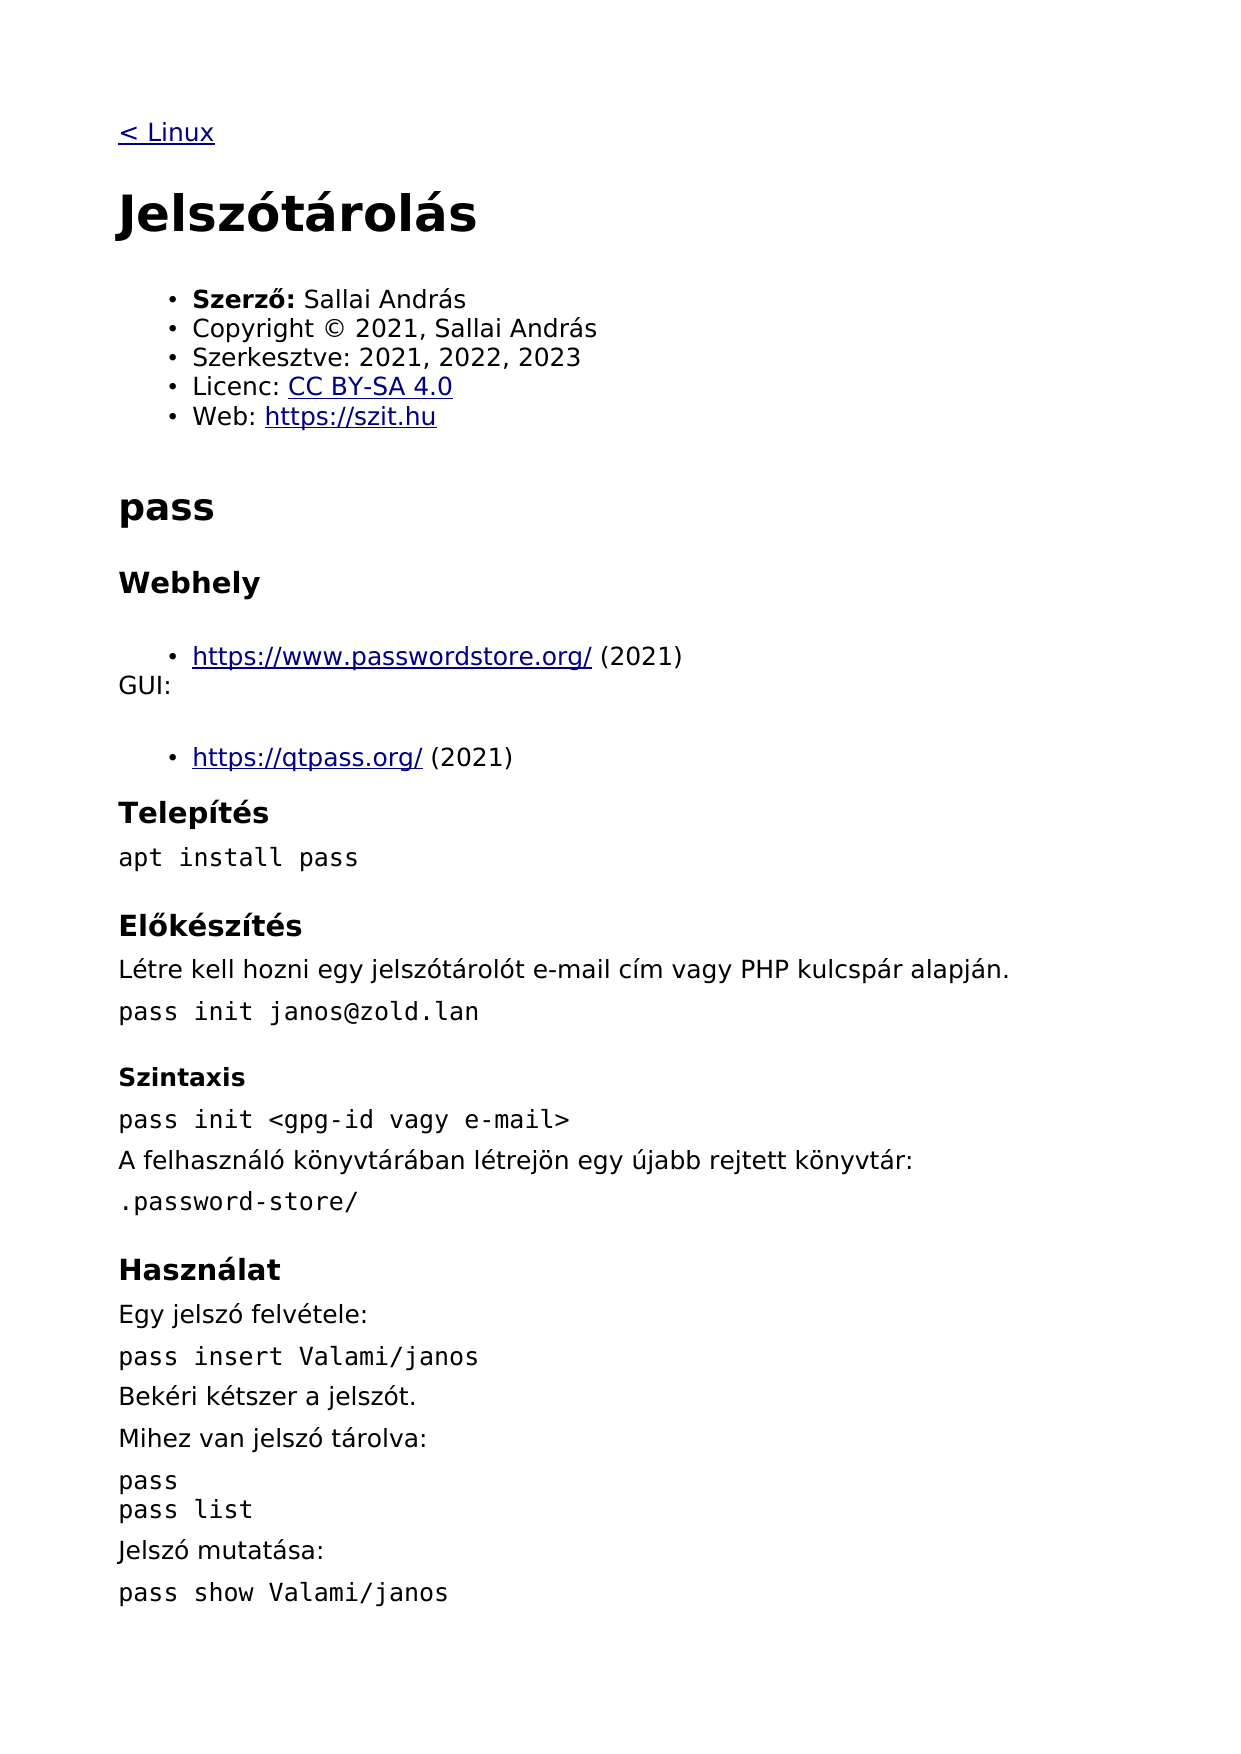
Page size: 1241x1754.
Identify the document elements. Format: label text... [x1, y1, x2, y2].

text < Linux [118, 118, 1122, 147]
text apt install pass [118, 843, 1122, 872]
text pass init janos@zold.lan [118, 997, 1122, 1027]
list https://qtpass.org/ (2021) [177, 743, 1122, 772]
text GUI: [118, 672, 1122, 701]
text pass init <gpg-id vagy e-mail> [118, 1105, 1122, 1134]
subtitle Webhely [118, 566, 1122, 600]
text Létre kell hozni egy jelszótárolót e-mail cím vagy PHP kulcspár alapján. [118, 956, 1122, 985]
text pass insert Valami/janos [118, 1342, 1122, 1371]
subtitle Jelszótárolás [118, 185, 1122, 243]
text Mihez van jelszó tárolva: [118, 1424, 1122, 1453]
text pass show Valami/janos [118, 1578, 1122, 1607]
subtitle Használat [118, 1253, 1122, 1287]
subtitle Szintaxis [118, 1063, 1122, 1092]
text .password-store/ [118, 1188, 1122, 1217]
text pass pass list [118, 1466, 1122, 1524]
text Bekéri kétszer a jelszót. [118, 1383, 1122, 1412]
list Szerkesztve: 2021, 2022, 2023 [177, 343, 1122, 372]
list Copyright © 2021, Sallai András [177, 314, 1122, 343]
subtitle pass [118, 485, 1122, 529]
subtitle Telepítés [118, 797, 1122, 831]
list Szerző: Sallai András [177, 285, 1122, 314]
subtitle Előkészítés [118, 909, 1122, 943]
list Licenc: CC BY-SA 4.0 [177, 372, 1122, 402]
text Jelszó mutatása: [118, 1536, 1122, 1565]
text Egy jelszó felvétele: [118, 1300, 1122, 1329]
text A felhasználó könyvtárában létrejön egy újabb rejtett könyvtár: [118, 1146, 1122, 1175]
list Web: https://szit.hu [177, 402, 1122, 431]
list https://www.passwordstore.org/ (2021) [177, 642, 1122, 672]
